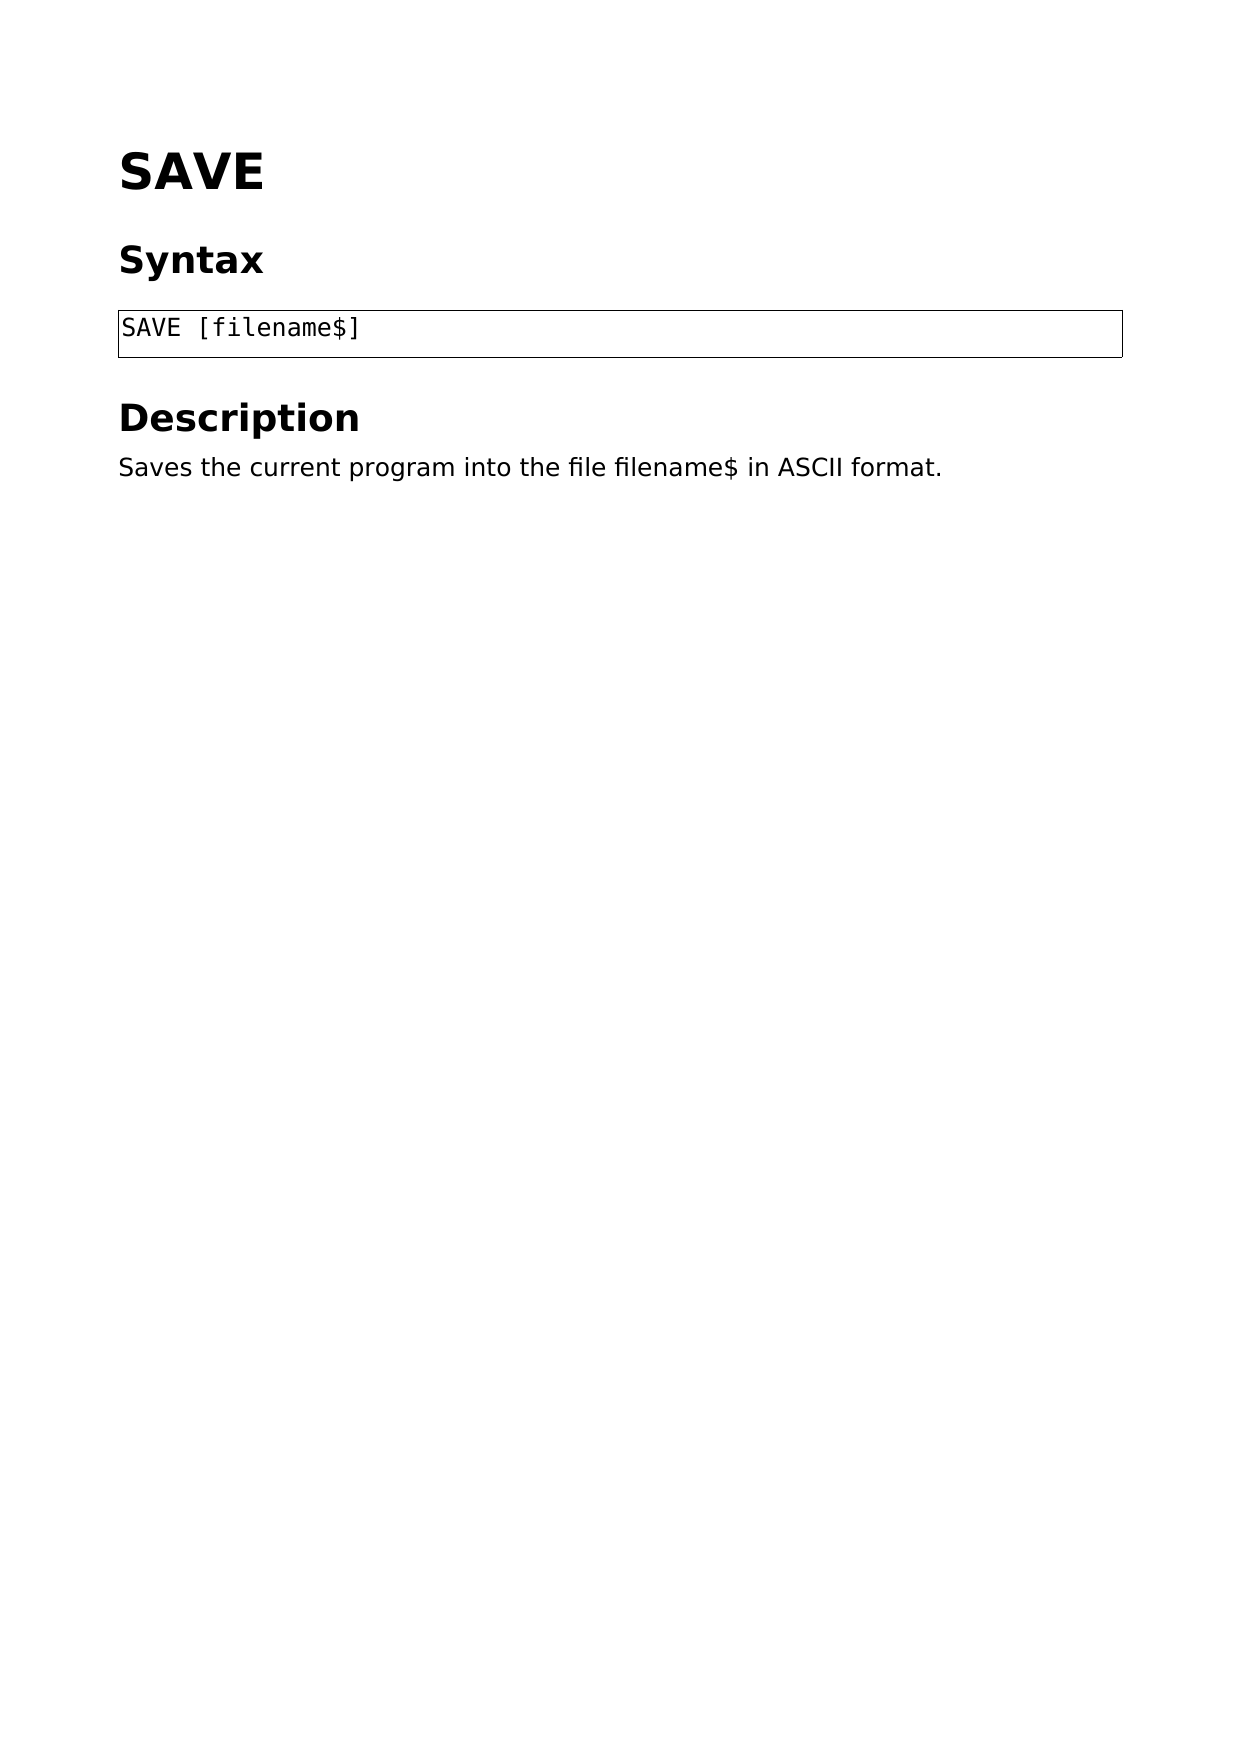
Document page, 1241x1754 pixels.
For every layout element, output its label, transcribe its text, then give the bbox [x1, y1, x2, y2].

subtitle Description [118, 397, 1122, 440]
text Saves the current program into the file filename$ in ASCII format. [118, 453, 1122, 482]
subtitle Syntax [118, 239, 1122, 282]
subtitle SAVE [118, 143, 1122, 201]
table_header SAVE [filename$] [119, 311, 1122, 357]
